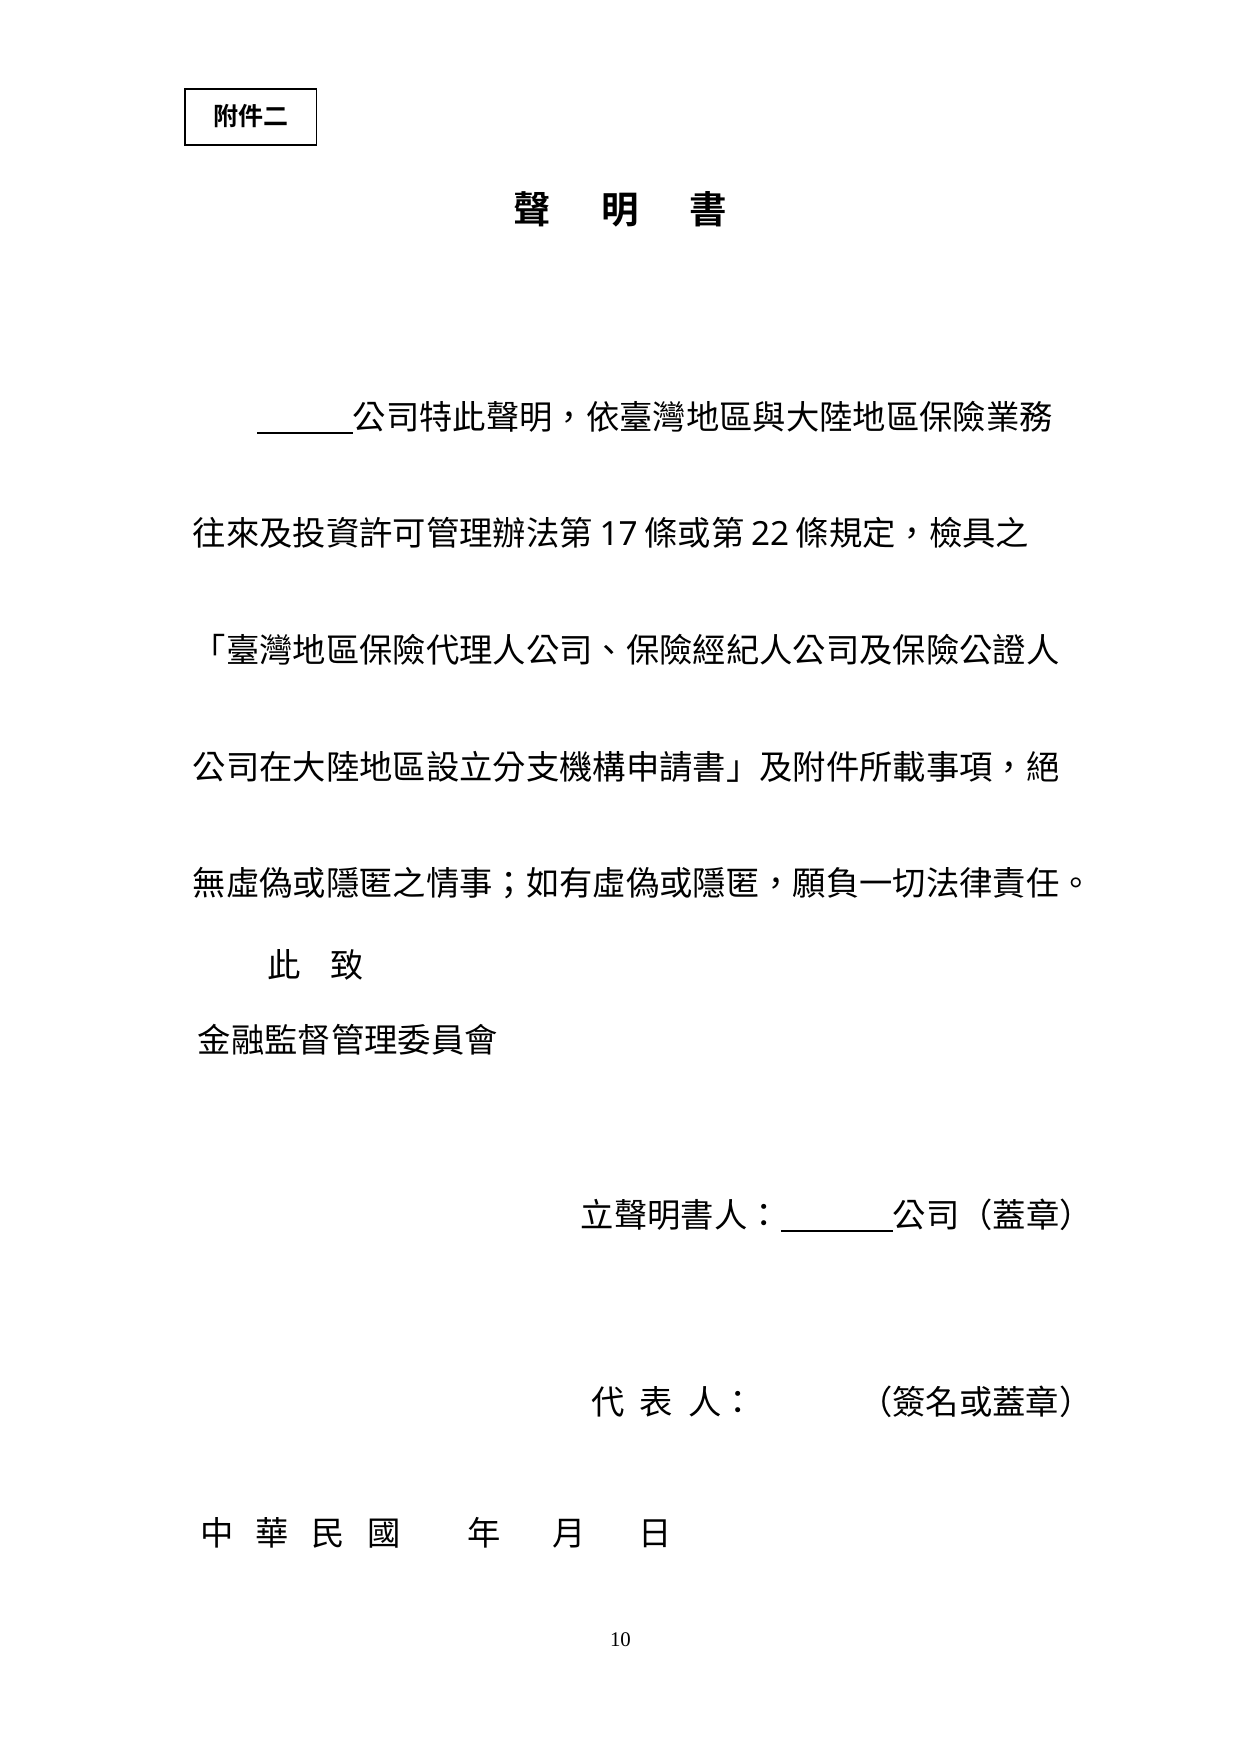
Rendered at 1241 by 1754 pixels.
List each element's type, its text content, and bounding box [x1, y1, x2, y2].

text 附件二 [200, 96, 302, 133]
text 聲 明 書 [148, 164, 1092, 239]
text 金融監督管理委員會 [148, 994, 1092, 1069]
text 公司特此聲明，依臺灣地區與大陸地區保險業務往來及投資許可管理辦法第17條或第22條規定，檢具之「臺灣地區保險代理人公司、保險經紀人公司及保險公證人公司在大陸地區設立分支機構申請書」及附件所載事項，絕無虛偽或隱匿之情事；如有虛偽或隱匿，願負一切法律責任。 [193, 336, 1082, 919]
text 代 表 人： （簽名或蓋章） [148, 1357, 1092, 1432]
text 中 華 民 國 年 月 日 [148, 1507, 1092, 1555]
text 立聲明書人： 公司（蓋章） [148, 1169, 1092, 1244]
text 此 致 [148, 919, 1092, 994]
